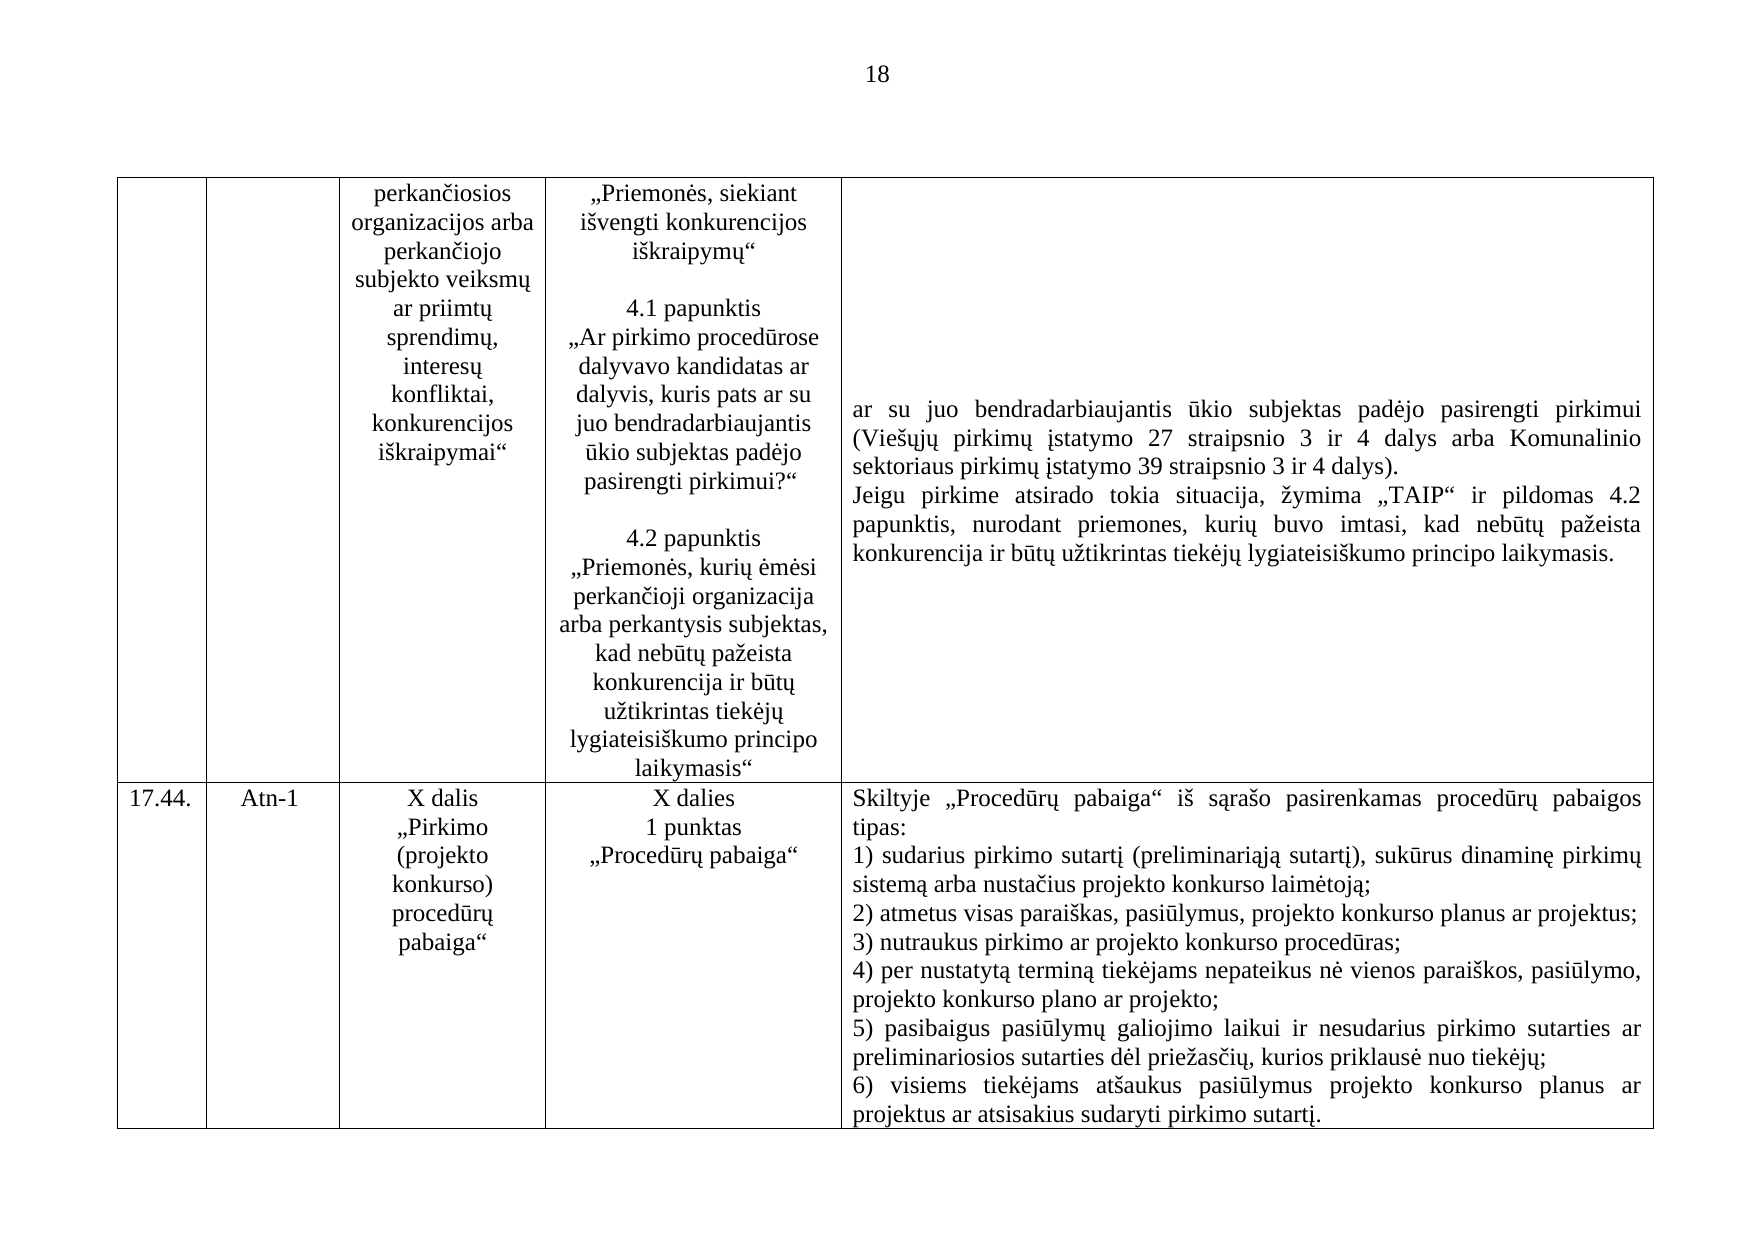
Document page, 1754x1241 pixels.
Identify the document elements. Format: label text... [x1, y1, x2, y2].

table_cell „Priemonės, siekiant išvengti konkurencijos iškraipymų“ 4.1 papunktis „Ar pirkimo procedūrose dalyvavo kandidatas ar dalyvis, kuris pats ar su juo bendradarbiaujantis ūkio subjektas padėjo pasirengti pirkimui?“ 4.2 papunktis „Priemonės, kurių ėmėsi perkančioji organizacija arba perkantysis subjektas, kad nebūtų pažeista konkurencija ir būtų užtikrintas tiekėjų lygiateisiškumo principo laikymasis“ [546, 178, 841, 782]
table_cell [207, 178, 339, 782]
table_cell [118, 178, 206, 782]
table_cell Skiltyje „Procedūrų pabaiga“ iš sąrašo pasirenkamas procedūrų pabaigos tipas: 1) sudarius pirkimo sutartį (preliminariąją sutartį), sukūrus dinaminę pirkimų sistemą arba nustačius projekto konkurso laimėtoją; 2) atmetus visas paraiškas, pasiūlymus, projekto konkurso planus ar projektus; 3) nutraukus pirkimo ar projekto konkurso procedūras; 4) per nustatytą terminą tiekėjams nepateikus nė vienos paraiškos, pasiūlymo, projekto konkurso plano ar projekto; 5) pasibaigus pasiūlymų galiojimo laikui ir nesudarius pirkimo sutarties ar preliminariosios sutarties dėl priežasčių, kurios priklausė nuo tiekėjų; 6) visiems tiekėjams atšaukus pasiūlymus projekto konkurso planus ar projektus ar atsisakius sudaryti pirkimo sutartį. [842, 783, 1653, 1128]
table_cell perkančiosios organizacijos arba perkančiojo subjekto veiksmų ar priimtų sprendimų, interesų konfliktai, konkurencijos iškraipymai“ [340, 178, 545, 782]
table_cell 17.44. [118, 783, 206, 1128]
table_cell ar su juo bendradarbiaujantis ūkio subjektas padėjo pasirengti pirkimui (Viešųjų pirkimų įstatymo 27 straipsnio 3 ir 4 dalys arba Komunalinio sektoriaus pirkimų įstatymo 39 straipsnio 3 ir 4 dalys). Jeigu pirkime atsirado tokia situacija, žymima „TAIP“ ir pildomas 4.2 papunktis, nurodant priemones, kurių buvo imtasi, kad nebūtų pažeista konkurencija ir būtų užtikrintas tiekėjų lygiateisiškumo principo laikymasis. [842, 178, 1653, 782]
table_cell Atn-1 [207, 783, 339, 1128]
table_cell X dalies 1 punktas „Procedūrų pabaiga“ [546, 783, 841, 1128]
table_cell X dalis „Pirkimo (projekto konkurso) procedūrų pabaiga“ [340, 783, 545, 1128]
